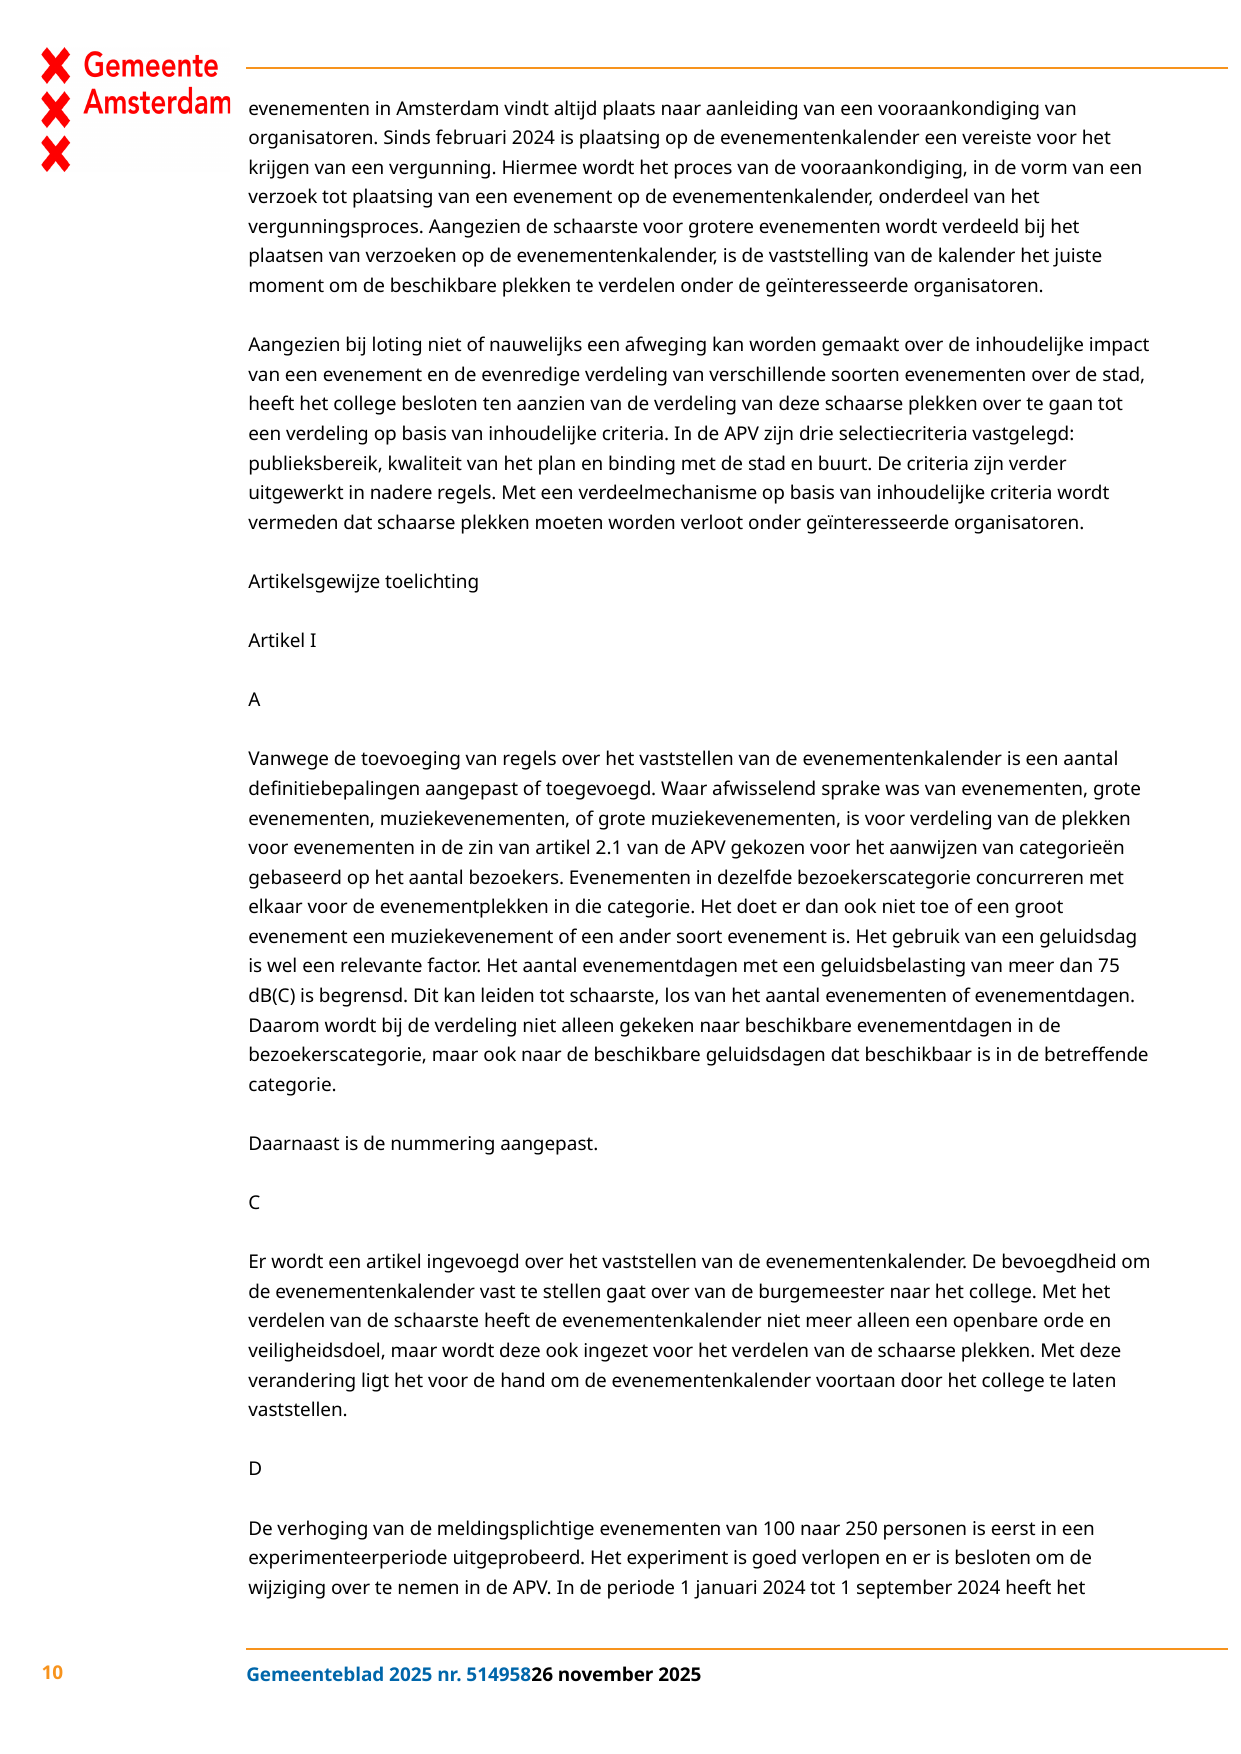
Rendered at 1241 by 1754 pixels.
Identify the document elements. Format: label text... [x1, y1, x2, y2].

text De verhoging van de meldingsplichtige evenementen van 100 naar 250 personen is eerst in een experimenteerperiode uitgeprobeerd. Het experiment is goed verlopen en er is besloten om de wijziging over te nemen in de APV. In de periode 1 januari 2024 tot 1 september 2024 heeft het [248, 1515, 1152, 1600]
text Artikelsgewijze toelichting [248, 568, 1152, 594]
text evenementen in Amsterdam vindt altijd plaats naar aanleiding van een vooraankondiging van organisatoren. Sinds februari 2024 is plaatsing op de evenementenkalender een vereiste voor het krijgen van een vergunning. Hiermee wordt het proces van de vooraankondiging, in de vorm van een verzoek tot plaatsing van een evenement op de evenementenkalender, onderdeel van het vergunningsproces. Aangezien de schaarste voor grotere evenementen wordt verdeeld bij het plaatsen van verzoeken op de evenementenkalender, is de vaststelling van de kalender het juiste moment om de beschikbare plekken te verdelen onder de geïnteresseerde organisatoren. [248, 95, 1152, 298]
text Aangezien bij loting niet of nauwelijks een afweging kan worden gemaakt over de inhoudelijke impact van een evenement en de evenredige verdeling van verschillende soorten evenementen over de stad, heeft het college besloten ten aanzien van de verdeling van deze schaarse plekken over te gaan tot een verdeling op basis van inhoudelijke criteria. In de APV zijn drie selectiecriteria vastgelegd: publieksbereik, kwaliteit van het plan en binding met de stad en buurt. De criteria zijn verder uitgewerkt in nadere regels. Met een verdeelmechanisme op basis van inhoudelijke criteria wordt vermeden dat schaarse plekken moeten worden verloot onder geïnteresseerde organisatoren. [248, 331, 1152, 535]
text Artikel I [248, 627, 1152, 653]
text A [248, 686, 1152, 712]
text Er wordt een artikel ingevoegd over het vaststellen van de evenementenkalender. De bevoegdheid om de evenementenkalender vast te stellen gaat over van de burgemeester naar het college. Met het verdelen van de schaarste heeft de evenementenkalender niet meer alleen een openbare orde en veiligheidsdoel, maar wordt deze ook ingezet voor het verdelen van de schaarse plekken. Met deze verandering ligt het voor de hand om de evenementenkalender voortaan door het college te laten vaststellen. [248, 1248, 1152, 1422]
text D [248, 1456, 1152, 1481]
text C [248, 1189, 1152, 1215]
text Vanwege de toevoeging van regels over het vaststellen van de evenementenkalender is een aantal definitiebepalingen aangepast of toegevoegd. Waar afwisselend sprake was van evenementen, grote evenementen, muziekevenementen, of grote muziekevenementen, is voor verdeling van de plekken voor evenementen in de zin van artikel 2.1 van de APV gekozen voor het aanwijzen van categorieën gebaseerd op het aantal bezoekers. Evenementen in dezelfde bezoekerscategorie concurreren met elkaar voor de evenementplekken in die categorie. Het doet er dan ook niet toe of een groot evenement een muziekevenement of een ander soort evenement is. Het gebruik van een geluidsdag is wel een relevante factor. Het aantal evenementdagen met een geluidsbelasting van meer dan 75 dB(C) is begrensd. Dit kan leiden tot schaarste, los van het aantal evenementen of evenementdagen. Daarom wordt bij de verdeling niet alleen gekeken naar beschikbare evenementdagen in de bezoekerscategorie, maar ook naar de beschikbare geluidsdagen dat beschikbaar is in de betreffende categorie. [248, 746, 1152, 1097]
text Daarnaast is de nummering aangepast. [248, 1130, 1152, 1156]
picture [41, 47, 231, 172]
